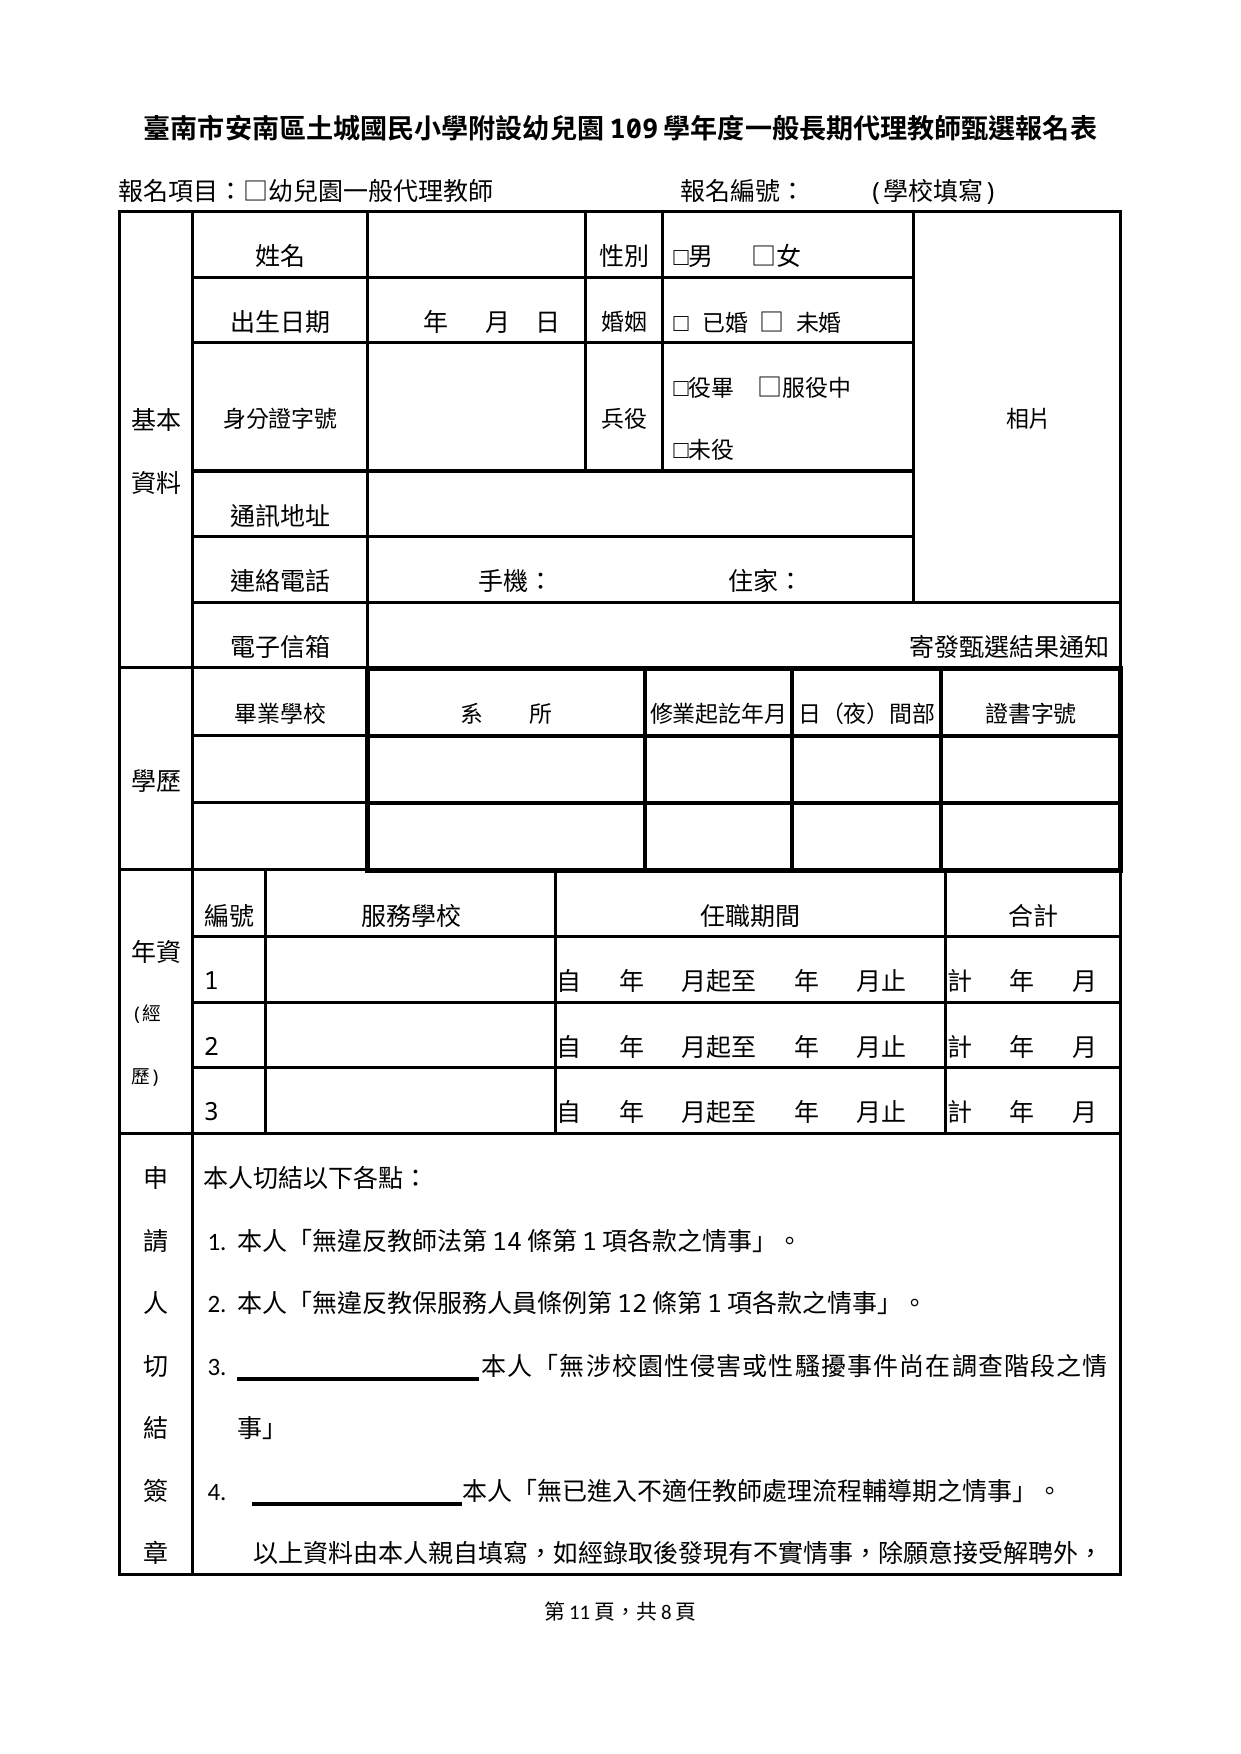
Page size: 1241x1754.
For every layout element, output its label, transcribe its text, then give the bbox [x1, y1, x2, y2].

table_cell 3 [194, 1069, 264, 1132]
table_header 相片 [915, 213, 1119, 601]
table_cell 服務學校 [267, 871, 554, 935]
table_cell 年 月 日 [369, 279, 584, 341]
table_header 性別 [587, 213, 661, 276]
table_header □男 □女 [664, 213, 912, 276]
table_cell [369, 473, 912, 535]
table_cell 通訊地址 [194, 473, 366, 535]
table_cell 2 [194, 1004, 264, 1066]
table_cell 連絡電話 [194, 538, 366, 601]
table_cell [794, 805, 939, 868]
table_cell 婚姻 [587, 279, 661, 341]
table_cell 手機： 住家： [369, 538, 912, 601]
table_cell 計 年 月 [947, 1069, 1119, 1132]
table_cell □ 已婚 □ 未婚 [664, 279, 912, 341]
table_cell 兵役 [587, 344, 661, 469]
table_cell 身分證字號 [194, 344, 366, 469]
table_cell 修業起訖年月 [647, 671, 790, 733]
table_cell 電子信箱 [194, 604, 366, 666]
table_cell [370, 738, 643, 801]
table_cell [267, 1069, 554, 1132]
table_cell [943, 738, 1118, 801]
table_cell [369, 344, 584, 469]
table_cell 年資 (經歷) [121, 871, 191, 1132]
table_cell 系 所 [370, 671, 643, 733]
table_cell [943, 805, 1118, 868]
table_cell [370, 805, 643, 868]
table_header 姓名 [194, 213, 366, 276]
table_cell [194, 804, 365, 868]
text 臺南市安南區土城國民小學附設幼兒園109學年度一般長期代理教師甄選報名表 [118, 85, 1122, 147]
table_cell 計 年 月 [947, 1004, 1119, 1066]
table_cell 證書字號 [943, 671, 1118, 733]
table_cell 自 年 月起至 年 月止 [557, 1004, 944, 1066]
table_cell 寄發甄選結果通知 [369, 604, 1119, 666]
table_cell 計 年 月 [947, 938, 1119, 1001]
table_cell 1 [194, 938, 264, 1001]
table_cell □役畢 □服役中 □未役 [664, 344, 912, 469]
table_cell 出生日期 [194, 279, 366, 341]
table_cell 本人切結以下各點： 本人「無違反教師法第14條第1項各款之情事」。 本人「無違反教保服務人員條例第12條第1項各款之情事」。 本人「無涉校園性侵害或性騷擾事件尚在調查階段之情事」 本人「無已進入不適任教師處理流程輔導期之情事」。 以上資料由本人親自填寫，如經錄取後發現有不實情事，除願意接受解聘外， [194, 1135, 1119, 1572]
table_cell 自 年 月起至 年 月止 [557, 938, 944, 1001]
table_cell 畢業學校 [194, 669, 365, 733]
table_cell [267, 1004, 554, 1066]
table_header 基本 資料 [121, 213, 191, 666]
table_cell 申 請 人 切 結 簽 章 [121, 1135, 191, 1572]
table_cell [647, 738, 790, 801]
table_cell [267, 938, 554, 1001]
table_cell [647, 805, 790, 868]
table_cell 日（夜）間部 [794, 671, 939, 733]
table_cell 任職期間 [557, 873, 944, 935]
table_cell 學歷 [121, 669, 191, 868]
table_cell 編號 [194, 871, 264, 935]
table_cell [194, 737, 365, 801]
table_cell [794, 738, 939, 801]
table_cell 合計 [947, 873, 1119, 935]
table_header [369, 213, 584, 276]
text 報名項目：□幼兒園一般代理教師 報名編號： (學校填寫) [118, 147, 1122, 210]
table_cell 自 年 月起至 年 月止 [557, 1069, 944, 1132]
